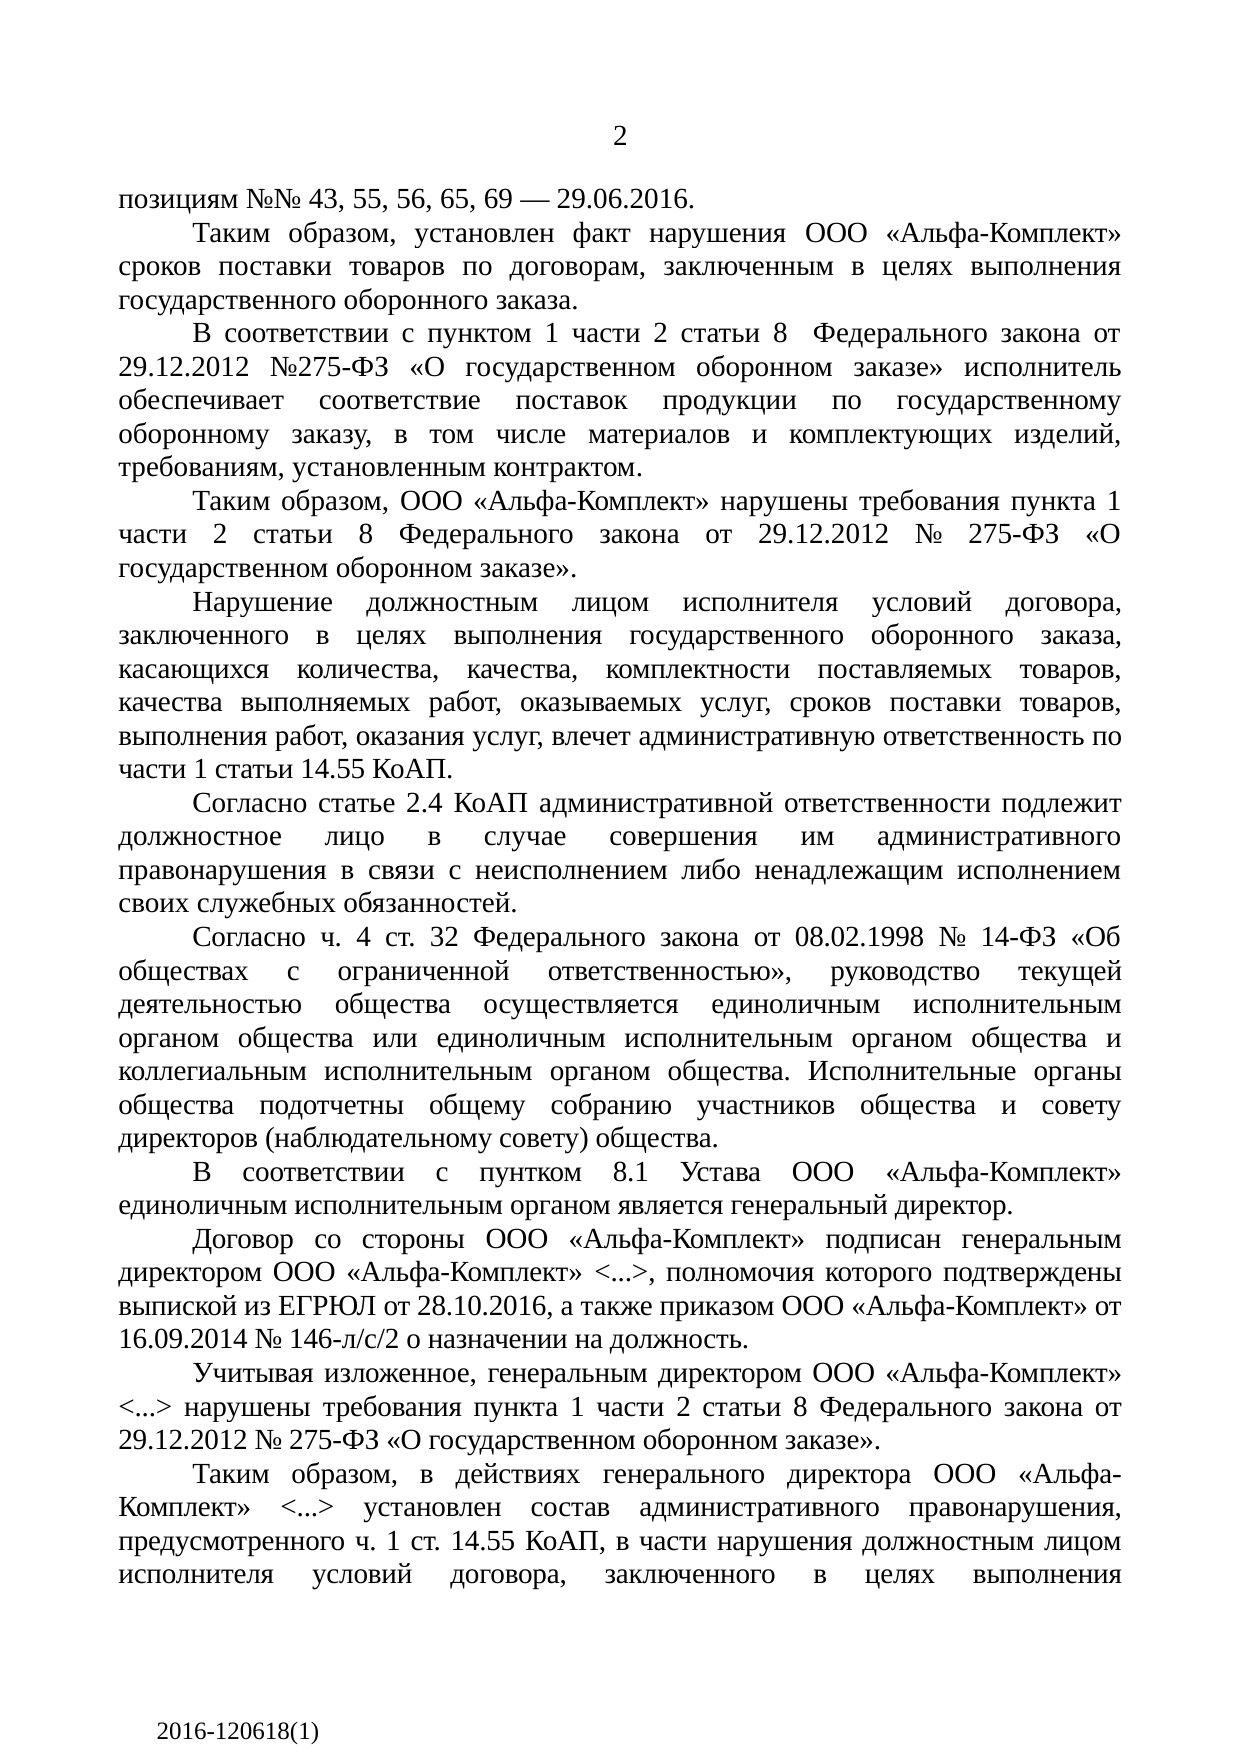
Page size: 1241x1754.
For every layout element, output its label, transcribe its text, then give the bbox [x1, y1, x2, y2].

text Учитывая изложенное, генеральным директором ООО «Альфа-Комплект» <...> нарушены требования пункта 1 части 2 статьи 8 Федерального закона от 29.12.2012 № 275-ФЗ «О государственном оборонном заказе». [118, 1355, 1122, 1456]
text Нарушение должностным лицом исполнителя условий договора, заключенного в целях выполнения государственного оборонного заказа, касающихся количества, качества, комплектности поставляемых товаров, качества выполняемых работ, оказываемых услуг, сроков поставки товаров, выполнения работ, оказания услуг, влечет административную ответственность по части 1 статьи 14.55 КоАП. [118, 584, 1122, 785]
text Таким образом, в действиях генерального директора ООО «Альфа-Комплект» <...> установлен состав административного правонарушения, предусмотренного ч. 1 ст. 14.55 КоАП, в части нарушения должностным лицом исполнителя условий договора, заключенного в целях выполнения [118, 1456, 1122, 1590]
text Договор со стороны ООО «Альфа-Комплект» подписан генеральным директором ООО «Альфа-Комплект» <...>, полномочия которого подтверждены выпиской из ЕГРЮЛ от 28.10.2016, а также приказом ООО «Альфа-Комплект» от 16.09.2014 № 146-л/с/2 о назначении на должность. [118, 1221, 1122, 1355]
text В соответствии с пунтком 8.1 Устава ООО «Альфа-Комплект» единоличным исполнительным органом является генеральный директор. [118, 1154, 1122, 1221]
text Таким образом, установлен факт нарушения ООО «Альфа-Комплект» сроков поставки товаров по договорам, заключенным в целях выполнения государственного оборонного заказа. [118, 215, 1122, 315]
text В соответствии с пунктом 1 части 2 статьи 8 Федерального закона от 29.12.2012 №275-ФЗ «О государственном оборонном заказе» исполнитель обеспечивает соответствие поставок продукции по государственному оборонному заказу, в том числе материалов и комплектующих изделий, требованиям, установленным контрактом. [118, 315, 1122, 483]
text позициям №№ 43, 55, 56, 65, 69 — 29.06.2016. [118, 181, 1122, 215]
text Таким образом, ООО «Альфа-Комплект» нарушены требования пункта 1 части 2 статьи 8 Федерального закона от 29.12.2012 № 275-ФЗ «О государственном оборонном заказе». [118, 483, 1122, 584]
text Согласно статье 2.4 КоАП административной ответственности подлежит должностное лицо в случае совершения им административного правонарушения в связи с неисполнением либо ненадлежащим исполнением своих служебных обязанностей. [118, 785, 1122, 919]
text Согласно ч. 4 ст. 32 Федерального закона от 08.02.1998 № 14-ФЗ «Об обществах с ограниченной ответственностью», руководство текущей деятельностью общества осуществляется единоличным исполнительным органом общества или единоличным исполнительным органом общества и коллегиальным исполнительным органом общества. Исполнительные органы общества подотчетны общему собранию участников общества и совету директоров (наблюдательному совету) общества. [118, 919, 1122, 1154]
